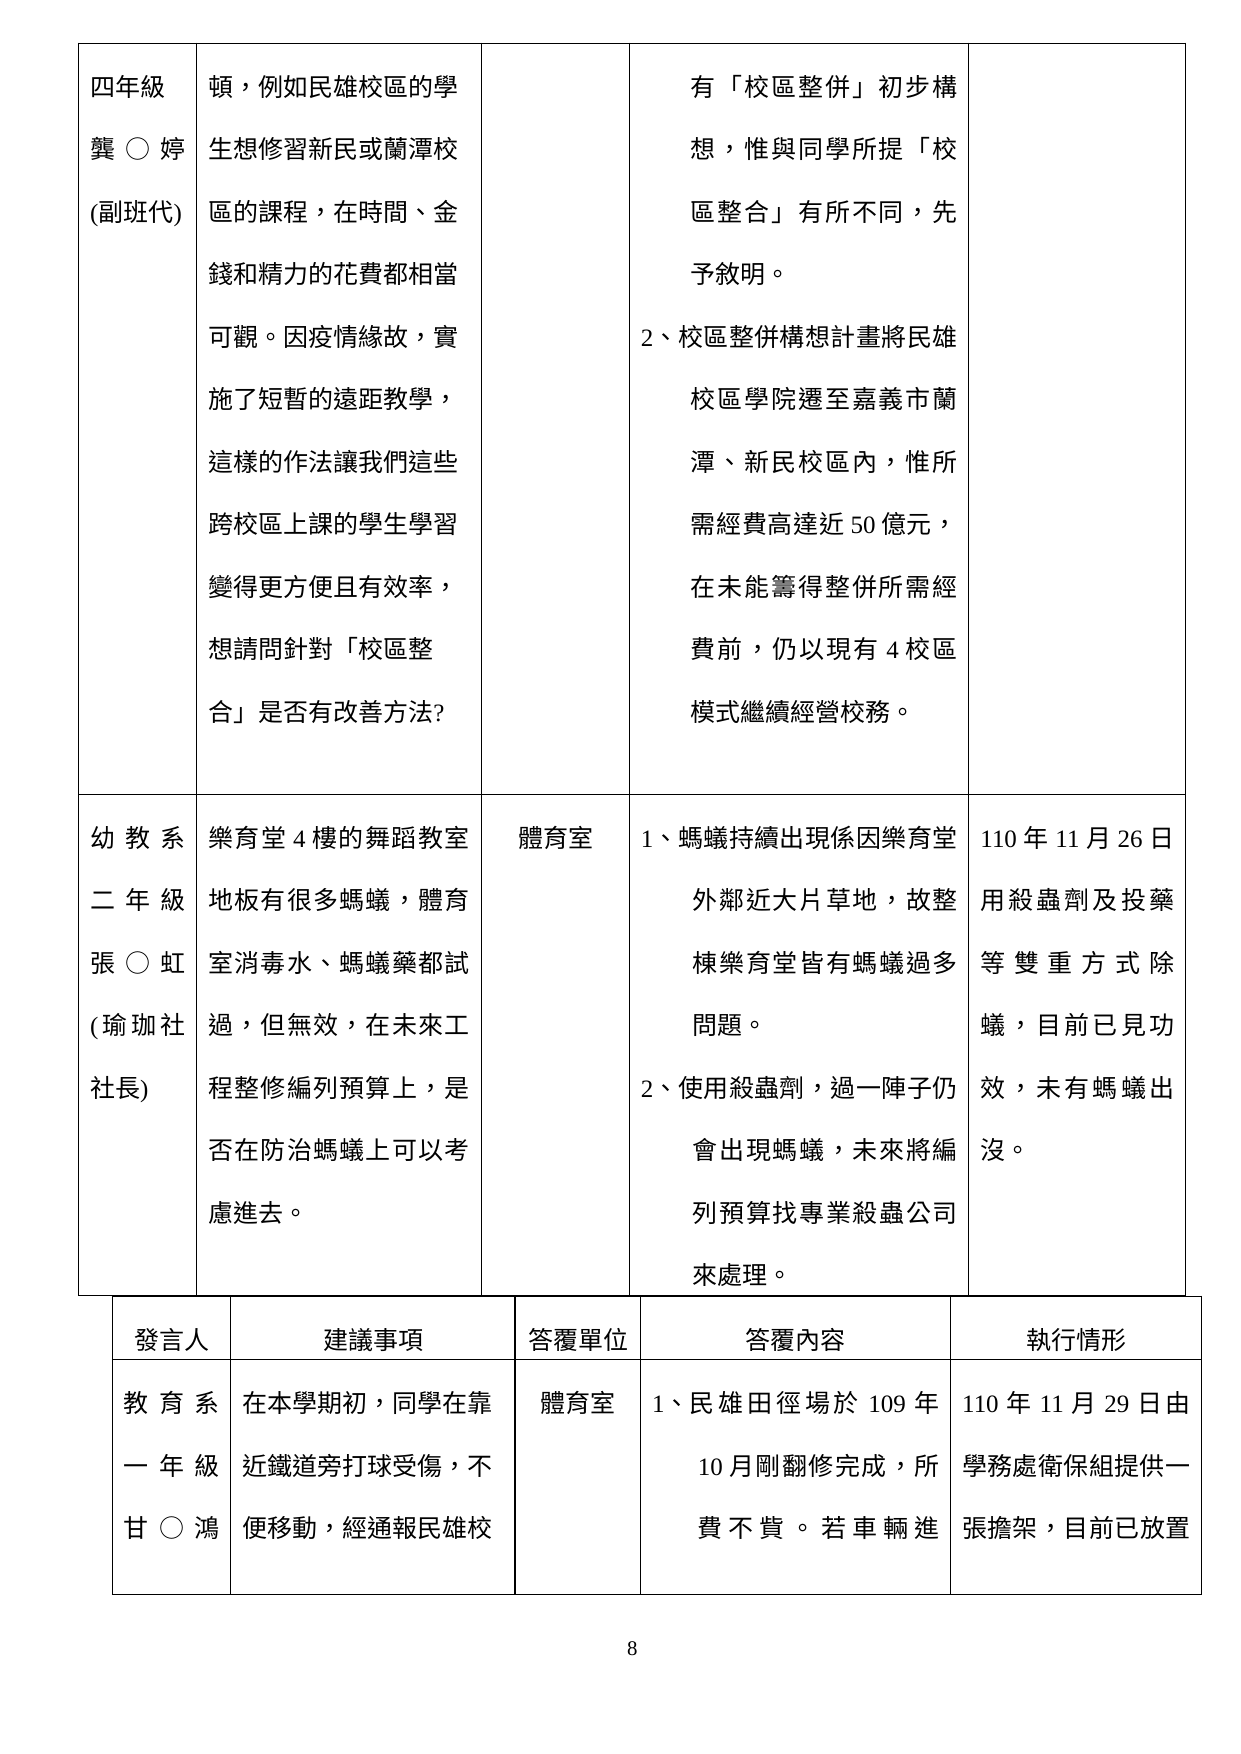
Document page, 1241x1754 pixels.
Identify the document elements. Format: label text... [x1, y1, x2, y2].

table_header 發言人 [113, 1297, 230, 1359]
table_cell [482, 44, 629, 793]
table_cell [969, 44, 1185, 793]
table_header 答覆內容 [641, 1297, 950, 1359]
table_cell 體育室 [482, 795, 629, 1294]
table_cell 有「校區整併」初步構想，惟與同學所提「校區整合」有所不同，先予敘明。 校區整併構想計畫將民雄校區學院遷至嘉義市蘭潭、新民校區內，惟所需經費高達近50億元，在未能籌得整併所需經費前，仍以現有4校區模式繼續經營校務。 [630, 44, 968, 793]
table_cell 民雄田徑場於109年10月剛翻修完成，所費不貲。若車輛進 [641, 1360, 950, 1594]
table_cell 教育系一年級甘○鴻 [113, 1360, 230, 1594]
table_header 建議事項 [231, 1297, 514, 1359]
table_header 執行情形 [951, 1297, 1201, 1359]
table_cell 幼教系二年級張○虹(瑜珈社社長) [79, 795, 196, 1294]
table_cell 四年級 龔○婷(副班代) [79, 44, 196, 793]
table_cell 螞蟻持續出現係因樂育堂外鄰近大片草地，故整棟樂育堂皆有螞蟻過多問題。 使用殺蟲劑，過一陣子仍會出現螞蟻，未來將編列預算找專業殺蟲公司來處理。 [630, 795, 968, 1294]
table_cell 頓，例如民雄校區的學生想修習新民或蘭潭校區的課程，在時間、金錢和精力的花費都相當可觀。因疫情緣故，實施了短暫的遠距教學，這樣的作法讓我們這些跨校區上課的學生學習變得更方便且有效率，想請問針對「校區整合」是否有改善方法? [197, 44, 481, 793]
table_cell 110年11月29日由學務處衛保組提供一張擔架，目前已放置 [951, 1360, 1201, 1594]
table_cell 體育室 [516, 1360, 640, 1594]
table_cell 110年11月26日用殺蟲劑及投藥等雙重方式除蟻，目前已見功效，未有螞蟻出沒。 [969, 795, 1185, 1294]
table_header 答覆單位 [516, 1297, 640, 1359]
table_cell 在本學期初，同學在靠近鐵道旁打球受傷，不便移動，經通報民雄校 [231, 1360, 514, 1594]
table_cell 樂育堂4樓的舞蹈教室地板有很多螞蟻，體育室消毒水、螞蟻藥都試過，但無效，在未來工程整修編列預算上，是否在防治螞蟻上可以考慮進去。 [197, 795, 481, 1294]
